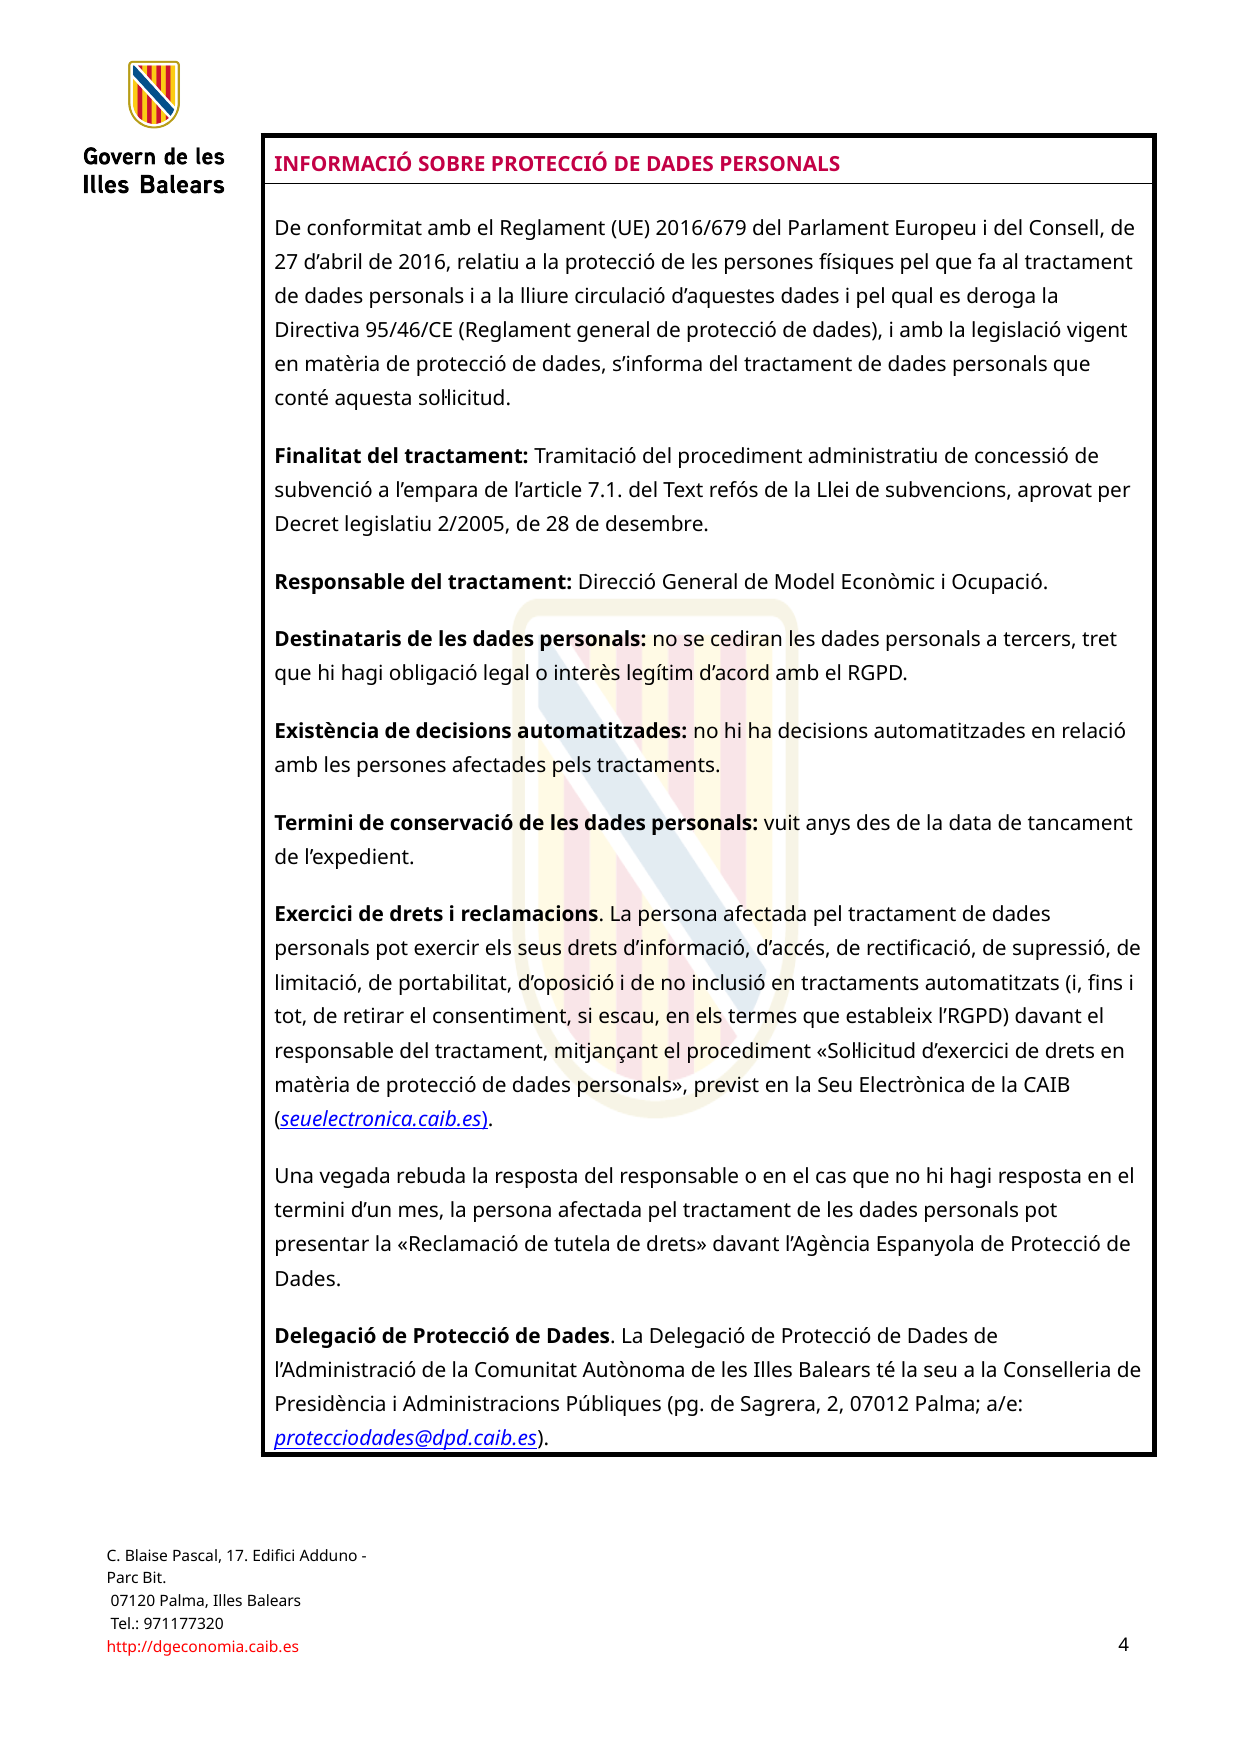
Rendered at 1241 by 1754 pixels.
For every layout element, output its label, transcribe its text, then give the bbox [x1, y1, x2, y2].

table_cell Destinataris de les dades personals: no se cediran les dades personals a tercers, tret que hi hagi obligació legal o interès legítim d’acord amb el RGPD. [265, 595, 1152, 687]
table_header INFORMACIÓ SOBRE PROTECCIÓ DE DADES PERSONALS [265, 138, 1152, 183]
table_cell Finalitat del tractament: Tramitació del procediment administratiu de concessió de subvenció a l’empara de l’article 7.1. del Text refós de la Llei de subvencions, aprovat per Decret legislatiu 2/2005, de 28 de desembre. [265, 412, 1152, 538]
table_cell Existència de decisions automatitzades: no hi ha decisions automatitzades en relació amb les persones afectades pels tractaments. [265, 687, 1152, 779]
table_cell Termini de conservació de les dades personals: vuit anys des de la data de tancament de l’expedient. [265, 779, 1152, 870]
table_cell Delegació de Protecció de Dades. La Delegació de Protecció de Dades de l’Administració de la Comunitat Autònoma de les Illes Balears té la seu a la Conselleria de Presidència i Administracions Públiques (pg. de Sagrera, 2, 07012 Palma; a/e: protecciodades@dpd.caib.es). [265, 1292, 1152, 1452]
picture [76, 51, 232, 203]
table_cell Responsable del tractament: Direcció General de Model Econòmic i Ocupació. [265, 538, 1152, 595]
table_cell De conformitat amb el Reglament (UE) 2016/679 del Parlament Europeu i del Consell, de 27 d’abril de 2016, relatiu a la protecció de les persones físiques pel que fa al tractament de dades personals i a la lliure circulació d’aquestes dades i pel qual es deroga la Directiva 95/46/CE (Reglament general de protecció de dades), i amb la legislació vigent en matèria de protecció de dades, s’informa del tractament de dades personals que conté aquesta sol·licitud. [265, 184, 1152, 412]
table_cell Una vegada rebuda la resposta del responsable o en el cas que no hi hagi resposta en el termini d’un mes, la persona afectada pel tractament de les dades personals pot presentar la «Reclamació de tutela de drets» davant l’Agència Espanyola de Protecció de Dades. [265, 1132, 1152, 1292]
table_cell Exercici de drets i reclamacions. La persona afectada pel tractament de dades personals pot exercir els seus drets d’informació, d’accés, de rectificació, de supressió, de limitació, de portabilitat, d’oposició i de no inclusió en tractaments automatitzats (i, fins i tot, de retirar el consentiment, si escau, en els termes que estableix l’RGPD) davant el responsable del tractament, mitjançant el procediment «Sol·licitud d’exercici de drets en matèria de protecció de dades personals», previst en la Seu Electrònica de la CAIB (seuelectronica.caib.es). [265, 870, 1152, 1132]
